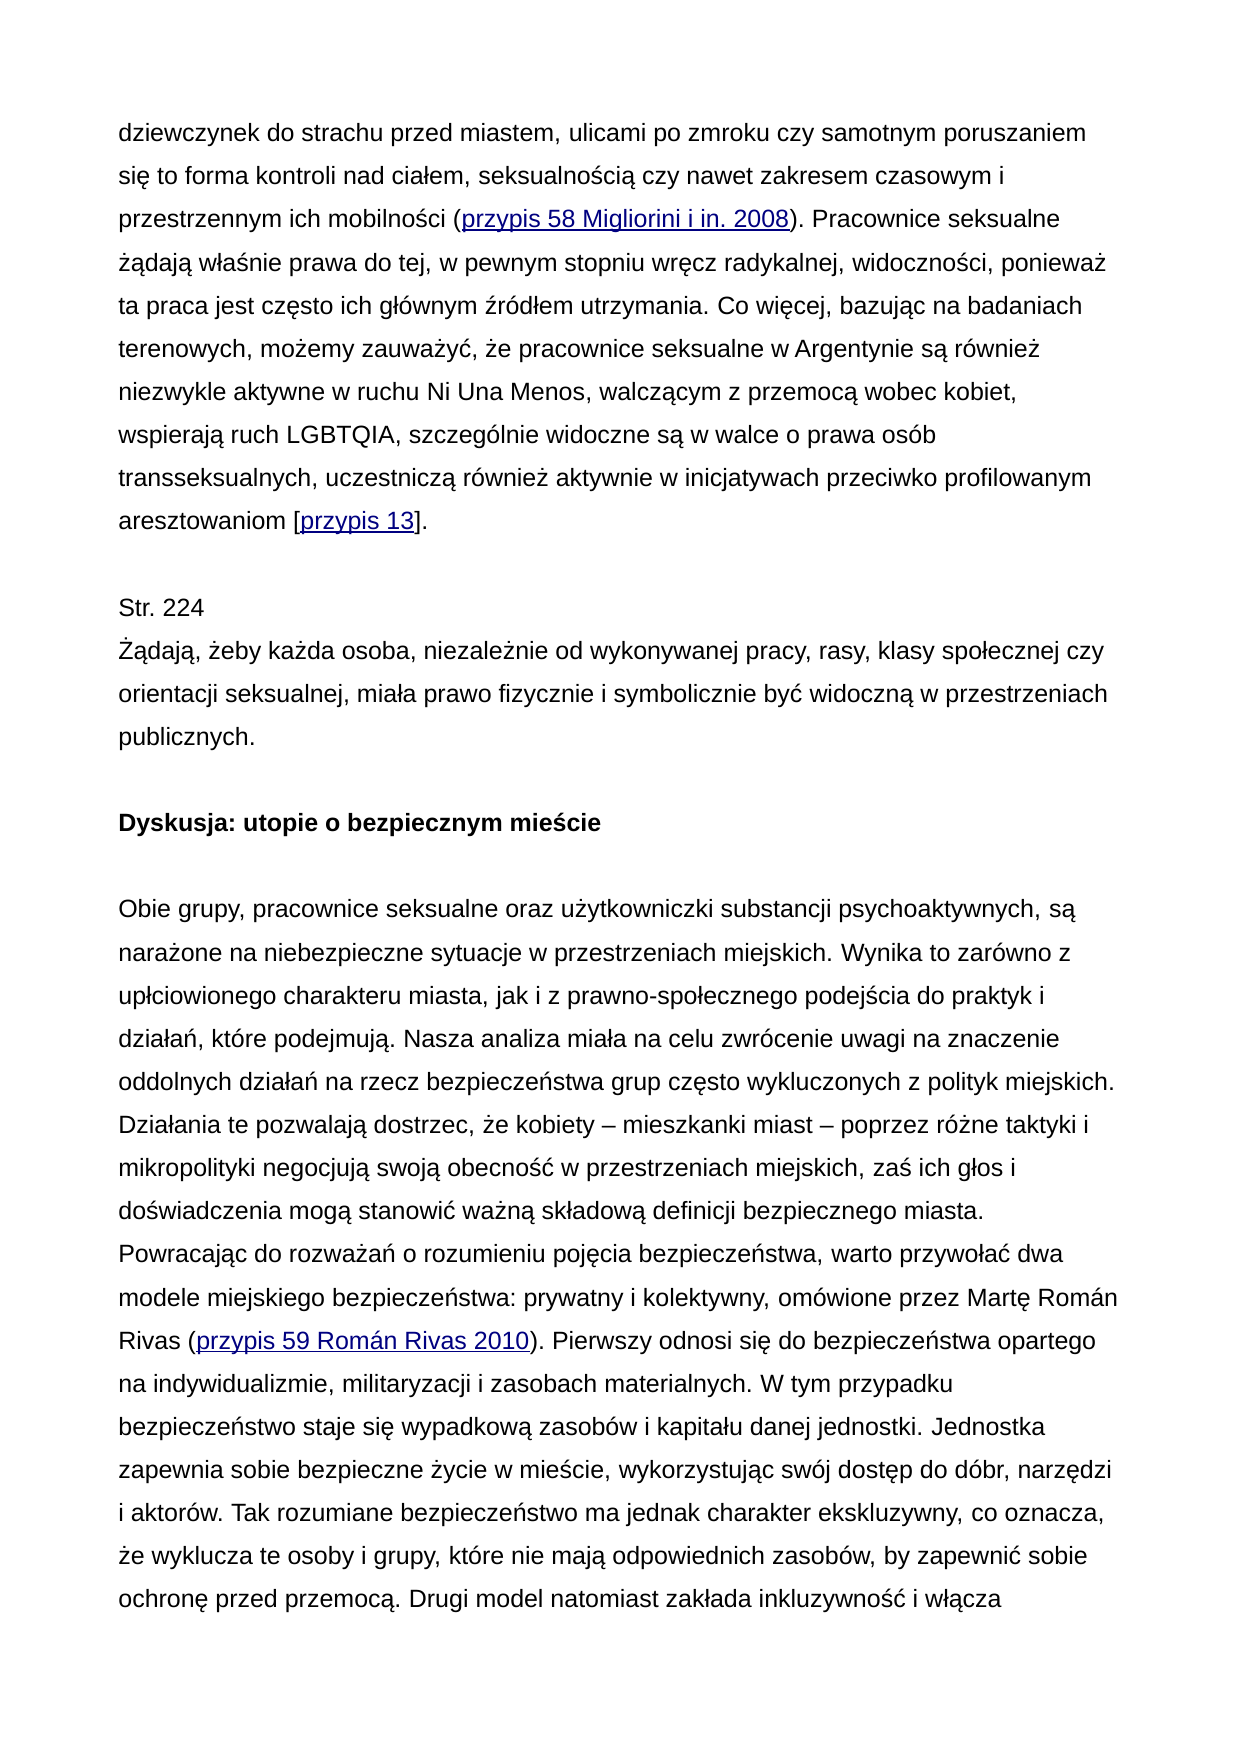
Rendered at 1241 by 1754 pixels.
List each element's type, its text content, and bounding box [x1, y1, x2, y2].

text Żądają, żeby każda osoba, niezależnie od wykonywanej pracy, rasy, klasy społecznej czy orientacji seksualnej, miała prawo fizycznie i symbolicznie być widoczną w przestrzeniach publicznych. [118, 636, 1122, 751]
text Powracając do rozważań o rozumieniu pojęcia bezpieczeństwa, warto przywołać dwa modele miejskiego bezpieczeństwa: prywatny i kolektywny, omówione przez Martę Román Rivas (przypis 59 Román Rivas 2010). Pierwszy odnosi się do bezpieczeństwa opartego na indywidualizmie, militaryzacji i zasobach materialnych. W tym przypadku bezpieczeństwo staje się wypadkową zasobów i kapitału danej jednostki. Jednostka zapewnia sobie bezpieczne życie w mieście, wykorzystując swój dostęp do dóbr, narzędzi i aktorów. Tak rozumiane bezpieczeństwo ma jednak charakter ekskluzywny, co oznacza, że wyklucza te osoby i grupy, które nie mają odpowiednich zasobów, by zapewnić sobie ochronę przed przemocą. Drugi model natomiast zakłada inkluzywność i włącza [118, 1239, 1122, 1613]
text Obie grupy, pracownice seksualne oraz użytkowniczki substancji psychoaktywnych, są narażone na niebezpieczne sytuacje w przestrzeniach miejskich. Wynika to zarówno z upłciowionego charakteru miasta, jak i z prawno-społecznego podejścia do praktyk i działań, które podejmują. Nasza analiza miała na celu zwrócenie uwagi na znaczenie oddolnych działań na rzecz bezpieczeństwa grup często wykluczonych z polityk miejskich. Działania te pozwalają dostrzec, że kobiety – mieszkanki miast – poprzez różne taktyki i mikropolityki negocjują swoją obecność w przestrzeniach miejskich, zaś ich głos i doświadczenia mogą stanowić ważną składową definicji bezpiecznego miasta. [118, 894, 1122, 1225]
text Str. 224 [118, 592, 1122, 621]
text dziewczynek do strachu przed miastem, ulicami po zmroku czy samotnym poruszaniem się to forma kontroli nad ciałem, seksualnością czy nawet zakresem czasowym i przestrzennym ich mobilności (przypis 58 Migliorini i in. 2008). Pracownice seksualne żądają właśnie prawa do tej, w pewnym stopniu wręcz radykalnej, widoczności, ponieważ ta praca jest często ich głównym źródłem utrzymania. Co więcej, bazując na badaniach terenowych, możemy zauważyć, że pracownice seksualne w Argentynie są również niezwykle aktywne w ruchu Ni Una Menos, walczącym z przemocą wobec kobiet, wspierają ruch LGBTQIA, szczególnie widoczne są w walce o prawa osób transseksualnych, uczestniczą również aktywnie w inicjatywach przeciwko profilowanym aresztowaniom [przypis 13]. [118, 118, 1122, 535]
subtitle Dyskusja: utopie o bezpiecznym mieście [118, 808, 1122, 837]
